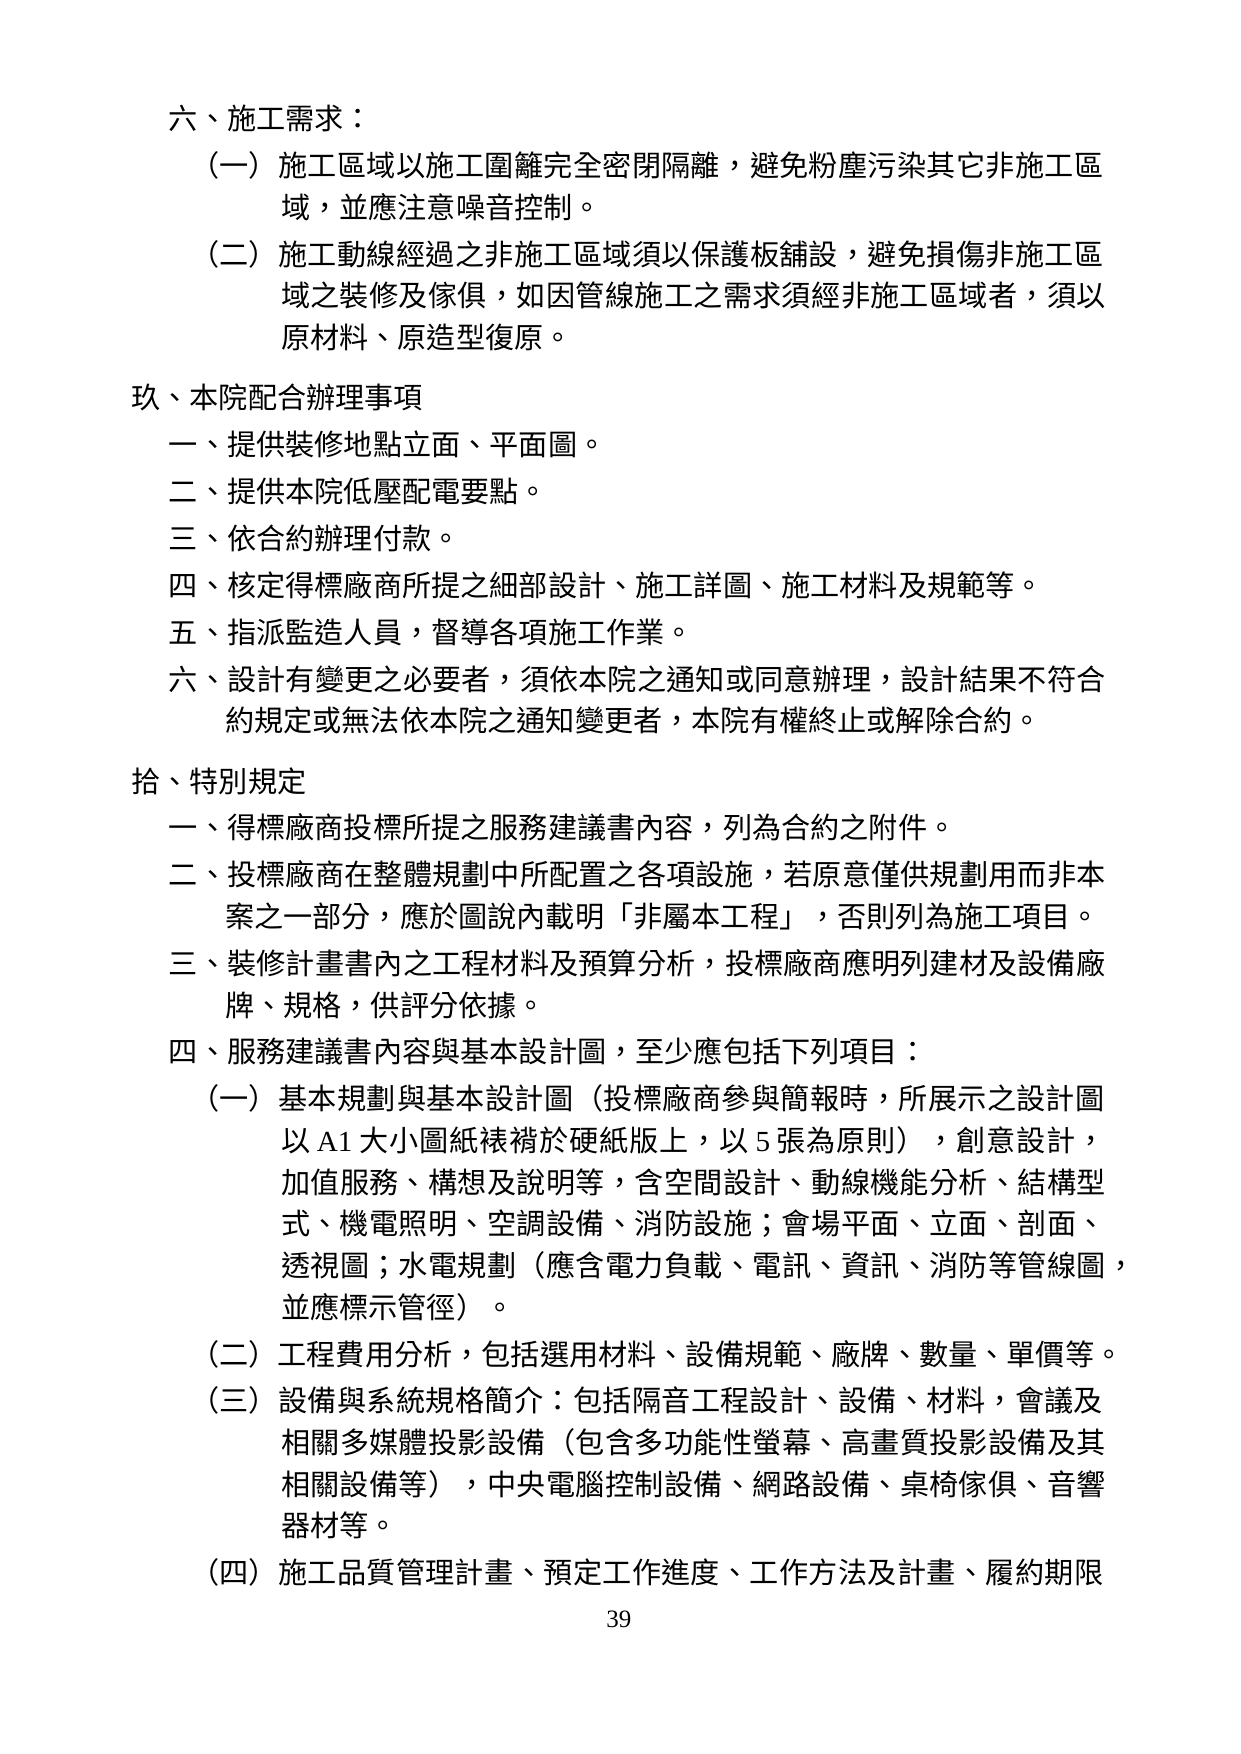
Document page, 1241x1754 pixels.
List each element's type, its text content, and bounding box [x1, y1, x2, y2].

text 三、依合約辦理付款。 [169, 516, 1106, 558]
text 六、施工需求： [169, 96, 1106, 138]
text 四、服務建議書內容與基本設計圖，至少應包括下列項目： [169, 1029, 1106, 1071]
text （二）施工動線經過之非施工區域須以保護板舖設，避免損傷非施工區域之裝修及傢俱，如因管線施工之需求須經非施工區域者，須以原材料、原造型復原。 [190, 232, 1106, 357]
text （一）基本規劃與基本設計圖（投標廠商參與簡報時，所展示之設計圖以A1大小圖紙裱褙於硬紙版上，以5張為原則），創意設計，加值服務、構想及說明等，含空間設計、動線機能分析、結構型式、機電照明、空調設備、消防設施；會場平面、立面、剖面、透視圖；水電規劃（應含電力負載、電訊、資訊、消防等管線圖，並應標示管徑）。 [190, 1076, 1106, 1326]
text （二）工程費用分析，包括選用材料、設備規範、廠牌、數量、單價等。 [190, 1332, 1106, 1373]
text 玖、本院配合辦理事項 [131, 375, 1106, 417]
text 五、指派監造人員，督導各項施工作業。 [169, 610, 1106, 651]
text （一）施工區域以施工圍籬完全密閉隔離，避免粉塵污染其它非施工區域，並應注意噪音控制。 [190, 143, 1106, 226]
text 一、得標廠商投標所提之服務建議書內容，列為合約之附件。 [169, 806, 1106, 847]
text 六、設計有變更之必要者，須依本院之通知或同意辦理，設計結果不符合約規定或無法依本院之通知變更者，本院有權終止或解除合約。 [169, 657, 1106, 740]
text 二、提供本院低壓配電要點。 [169, 469, 1106, 511]
text 一、提供裝修地點立面、平面圖。 [169, 422, 1106, 464]
text 四、核定得標廠商所提之細部設計、施工詳圖、施工材料及規範等。 [169, 563, 1106, 604]
text （四）施工品質管理計畫、預定工作進度、工作方法及計畫、履約期限 [190, 1550, 1106, 1592]
text （三）設備與系統規格簡介：包括隔音工程設計、設備、材料，會議及相關多媒體投影設備（包含多功能性螢幕、高畫質投影設備及其相關設備等），中央電腦控制設備、網路設備、桌椅傢俱、音響器材等。 [190, 1378, 1106, 1545]
text 三、裝修計畫書內之工程材料及預算分析，投標廠商應明列建材及設備廠牌、規格，供評分依據。 [169, 941, 1106, 1024]
text 拾、特別規定 [131, 759, 1106, 800]
text 二、投標廠商在整體規劃中所配置之各項設施，若原意僅供規劃用而非本案之一部分，應於圖說內載明「非屬本工程」，否則列為施工項目。 [169, 852, 1106, 936]
